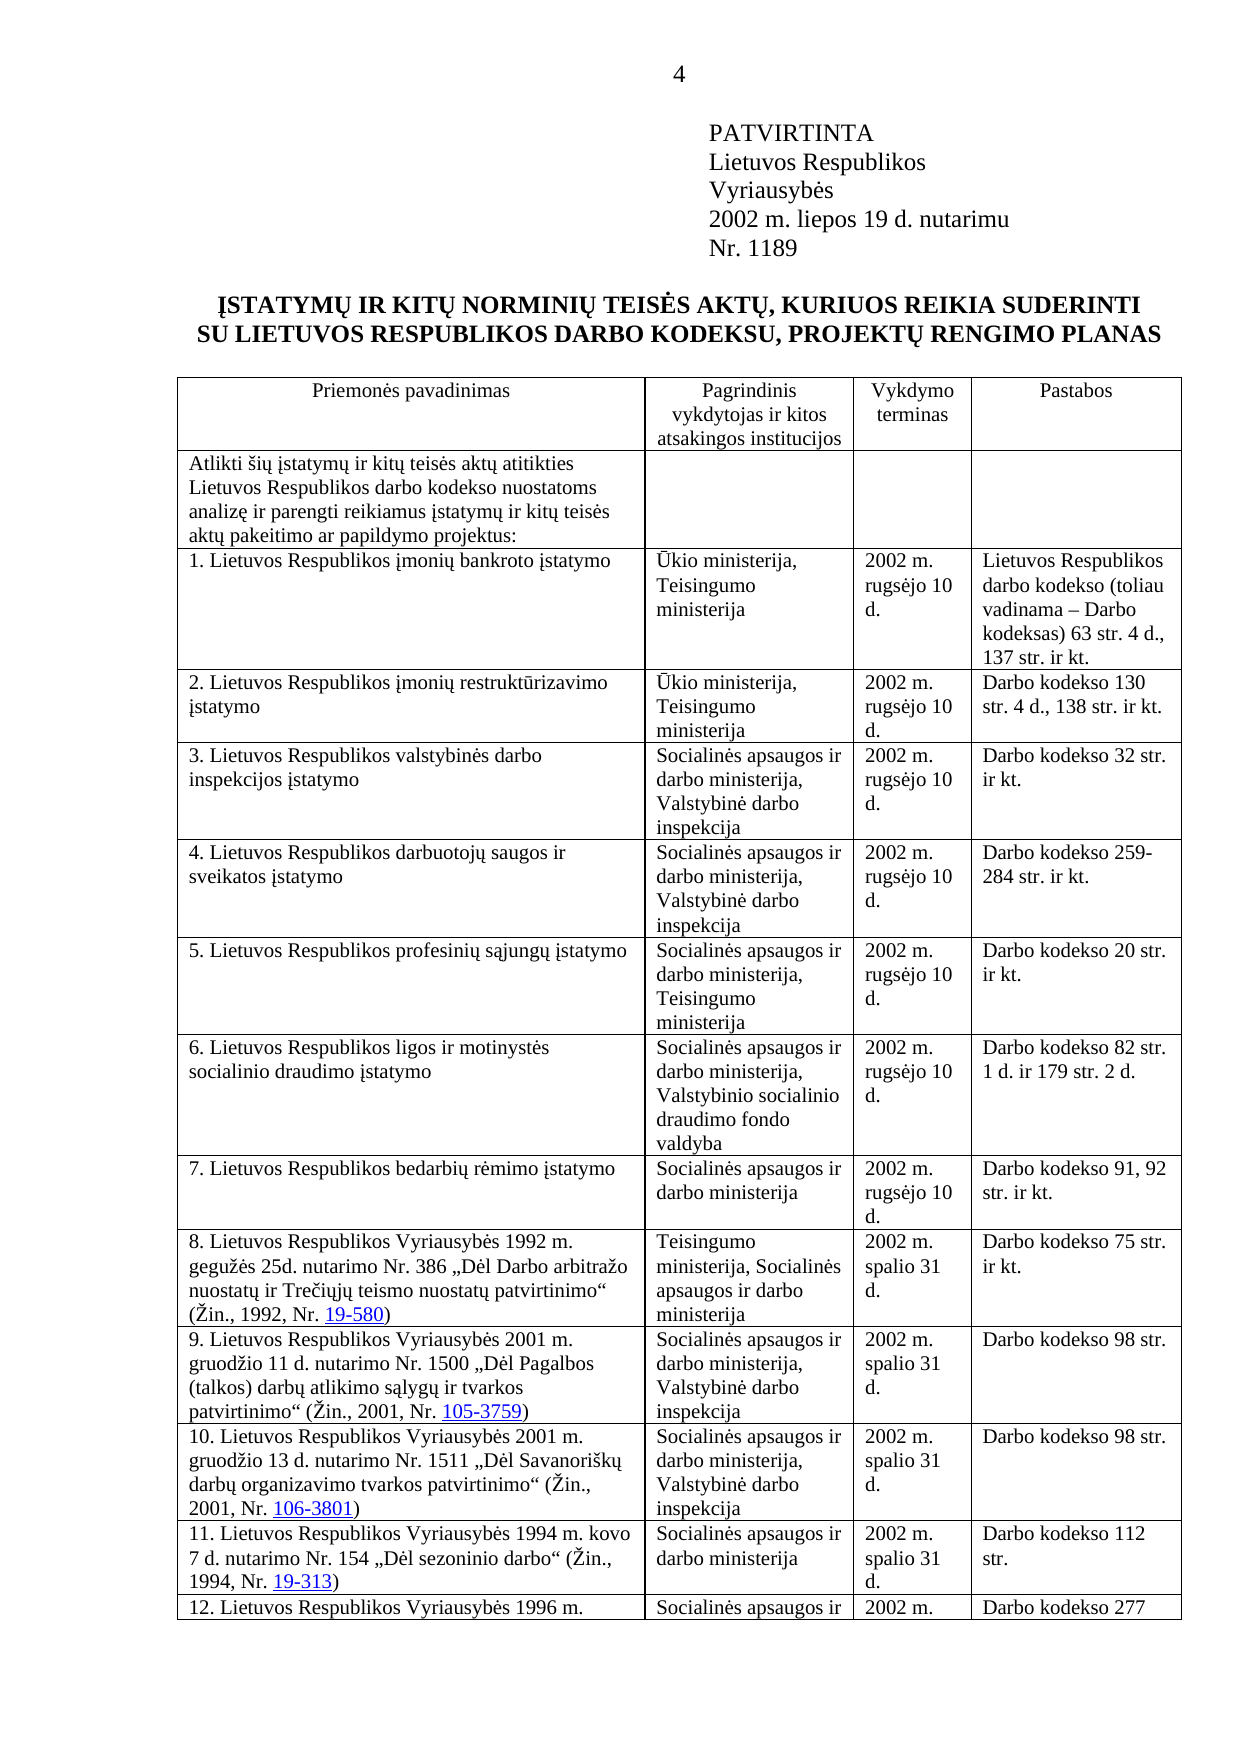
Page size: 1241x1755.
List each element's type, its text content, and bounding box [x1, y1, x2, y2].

table_cell [854, 451, 971, 547]
table_cell Atlikti šių įstatymų ir kitų teisės aktų atitikties Lietuvos Respublikos darbo kodekso nuostatoms analizę ir parengti reikiamus įstatymų ir kitų teisės aktų pakeitimo ar papildymo projektus: [178, 451, 644, 547]
table_cell Darbo kodekso 20 str. ir kt. [972, 938, 1181, 1034]
table_cell 10. Lietuvos Respublikos Vyriausybės 2001 m. gruodžio 13 d. nutarimo Nr. 1511 „Dėl Savanoriškų darbų organizavimo tvarkos patvirtinimo“ (Žin., 2001, Nr. 106-3801) [178, 1424, 644, 1520]
table_cell [646, 451, 853, 547]
table_cell 2002 m. rugsėjo 10 d. [854, 743, 971, 839]
table_cell Darbo kodekso 112 str. [972, 1521, 1181, 1593]
table_header Pastabos [972, 378, 1181, 450]
table_cell 2002 m. rugsėjo 10 d. [854, 549, 971, 669]
table_cell Darbo kodekso 259-284 str. ir kt. [972, 840, 1181, 937]
table_header Pagrindinis vykdytojas ir kitos atsakingos institucijos [646, 378, 853, 450]
table_cell 7. Lietuvos Respublikos bedarbių rėmimo įstatymo [178, 1156, 644, 1228]
text 2002 m. liepos 19 d. nutarimu [177, 204, 1181, 233]
table_cell Darbo kodekso 75 str. ir kt. [972, 1230, 1181, 1326]
table_cell 2002 m. rugsėjo 10 d. [854, 938, 971, 1034]
table_cell 2. Lietuvos Respublikos įmonių restruktūrizavimo įstatymo [178, 670, 644, 742]
table_cell 6. Lietuvos Respublikos ligos ir motinystės socialinio draudimo įstatymo [178, 1035, 644, 1155]
table_cell [972, 451, 1181, 547]
table_cell Socialinės apsaugos ir darbo ministerija [646, 1521, 853, 1593]
table_header Vykdymo terminas [854, 378, 971, 450]
table_cell Darbo kodekso 82 str. 1 d. ir 179 str. 2 d. [972, 1035, 1181, 1155]
table_cell Socialinės apsaugos ir darbo ministerija, Valstybinė darbo inspekcija [646, 1424, 853, 1520]
table_cell 2002 m. rugsėjo 10 d. [854, 670, 971, 742]
table_cell 2002 m. [854, 1595, 971, 1619]
table_cell 2002 m. rugsėjo 10 d. [854, 1156, 971, 1228]
text Nr. 1189 [177, 233, 1181, 262]
text PATVIRTINTA [177, 118, 1181, 147]
table_cell Socialinės apsaugos ir darbo ministerija, Teisingumo ministerija [646, 938, 853, 1034]
table_header Priemonės pavadinimas [178, 378, 644, 450]
table_cell Ūkio ministerija, Teisingumo ministerija [646, 549, 853, 669]
table_cell 2002 m. spalio 31 d. [854, 1521, 971, 1593]
table_cell Socialinės apsaugos ir [646, 1595, 853, 1619]
table_cell 2002 m. rugsėjo 10 d. [854, 1035, 971, 1155]
text ĮSTATYMŲ IR KITŲ NORMINIŲ TEISĖS AKTŲ, KURIUOS REIKIA SUDERINTI [177, 291, 1181, 319]
table_cell 3. Lietuvos Respublikos valstybinės darbo inspekcijos įstatymo [178, 743, 644, 839]
text Vyriausybės [177, 176, 1181, 204]
table_cell 2002 m. spalio 31 d. [854, 1230, 971, 1326]
table_cell 12. Lietuvos Respublikos Vyriausybės 1996 m. [178, 1595, 644, 1619]
table_cell Ūkio ministerija, Teisingumo ministerija [646, 670, 853, 742]
text SU LIETUVOS RESPUBLIKOS DARBO KODEKSU, PROJEKTŲ RENGIMO PLANAS [177, 319, 1181, 348]
table_cell Socialinės apsaugos ir darbo ministerija [646, 1156, 853, 1228]
table_cell Socialinės apsaugos ir darbo ministerija, Valstybinė darbo inspekcija [646, 1327, 853, 1423]
table_cell Socialinės apsaugos ir darbo ministerija, Valstybinio socialinio draudimo fondo valdyba [646, 1035, 853, 1155]
table_cell Darbo kodekso 91, 92 str. ir kt. [972, 1156, 1181, 1228]
table_cell 1. Lietuvos Respublikos įmonių bankroto įstatymo [178, 549, 644, 669]
table_cell Darbo kodekso 32 str. ir kt. [972, 743, 1181, 839]
table_cell Teisingumo ministerija, Socialinės apsaugos ir darbo ministerija [646, 1230, 853, 1326]
table_cell 2002 m. spalio 31 d. [854, 1327, 971, 1423]
table_cell 5. Lietuvos Respublikos profesinių sąjungų įstatymo [178, 938, 644, 1034]
table_cell 11. Lietuvos Respublikos Vyriausybės 1994 m. kovo 7 d. nutarimo Nr. 154 „Dėl sezoninio darbo“ (Žin., 1994, Nr. 19-313) [178, 1521, 644, 1593]
table_cell 8. Lietuvos Respublikos Vyriausybės 1992 m. gegužės 25d. nutarimo Nr. 386 „Dėl Darbo arbitražo nuostatų ir Trečiųjų teismo nuostatų patvirtinimo“ (Žin., 1992, Nr. 19-580) [178, 1230, 644, 1326]
table_cell 2002 m. rugsėjo 10 d. [854, 840, 971, 937]
table_cell 4. Lietuvos Respublikos darbuotojų saugos ir sveikatos įstatymo [178, 840, 644, 937]
table_cell Darbo kodekso 277 [972, 1595, 1181, 1619]
table_cell Lietuvos Respublikos darbo kodekso (toliau vadinama – Darbo kodeksas) 63 str. 4 d., 137 str. ir kt. [972, 549, 1181, 669]
table_cell 2002 m. spalio 31 d. [854, 1424, 971, 1520]
table_cell 9. Lietuvos Respublikos Vyriausybės 2001 m. gruodžio 11 d. nutarimo Nr. 1500 „Dėl Pagalbos (talkos) darbų atlikimo sąlygų ir tvarkos patvirtinimo“ (Žin., 2001, Nr. 105-3759) [178, 1327, 644, 1423]
table_cell Socialinės apsaugos ir darbo ministerija, Valstybinė darbo inspekcija [646, 840, 853, 937]
table_cell Socialinės apsaugos ir darbo ministerija, Valstybinė darbo inspekcija [646, 743, 853, 839]
table_cell Darbo kodekso 98 str. [972, 1327, 1181, 1423]
text Lietuvos Respublikos [177, 147, 1181, 176]
table_cell Darbo kodekso 98 str. [972, 1424, 1181, 1520]
table_cell Darbo kodekso 130 str. 4 d., 138 str. ir kt. [972, 670, 1181, 742]
